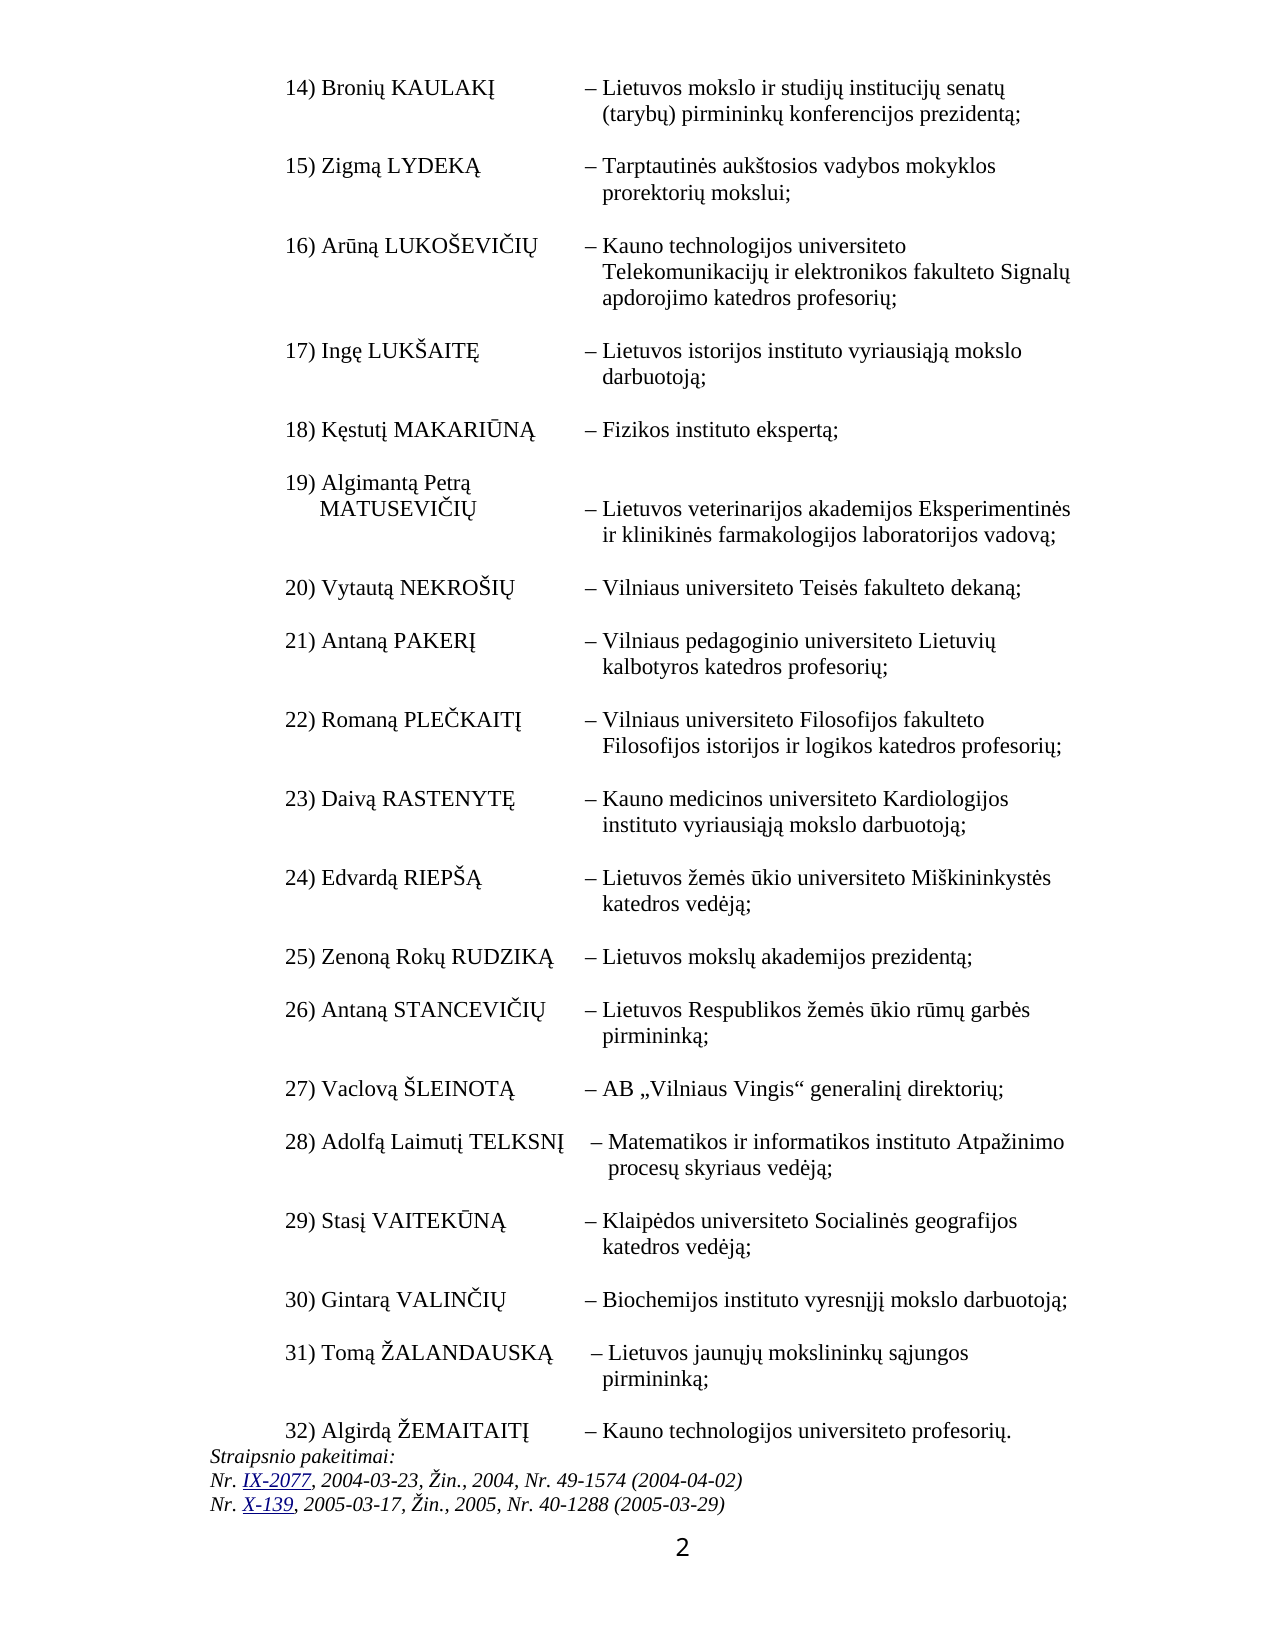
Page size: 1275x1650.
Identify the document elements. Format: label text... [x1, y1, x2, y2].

text 19) Algimantą Petrą [210, 469, 1155, 495]
text pirmininką; [210, 1022, 1155, 1049]
text 18) Kęstutį Makariūną – Fizikos instituto ekspertą; [210, 416, 1155, 442]
text Nr. IX-2077, 2004-03-23, Žin., 2004, Nr. 49-1574 (2004-04-02) [210, 1468, 1155, 1492]
text 32) Algirdą Žemaitaitį – Kauno technologijos universiteto profesorių. [210, 1418, 1155, 1444]
text instituto vyriausiąją mokslo darbuotoją; [210, 811, 1155, 838]
text prorektorių mokslui; [210, 179, 1155, 205]
text 22) Romaną Plečkaitį – Vilniaus universiteto Filosofijos fakulteto [210, 706, 1155, 732]
text 27) Vaclovą Šleinotą – AB „Vilniaus Vingis“ generalinį direktorių; [210, 1075, 1155, 1101]
text apdorojimo katedros profesorių; [210, 284, 1155, 311]
text katedros vedėją; [210, 891, 1155, 917]
text 15) Zigmą Lydeką – Tarptautinės aukštosios vadybos mokyklos [210, 153, 1155, 179]
text 28) Adolfą Laimutį Telksnį – Matematikos ir informatikos instituto Atpažinimo [210, 1128, 1155, 1154]
text katedros vedėją; [210, 1233, 1155, 1259]
text 26) Antaną Stancevičių – Lietuvos Respublikos žemės ūkio rūmų garbės [210, 996, 1155, 1022]
text 21) Antaną Pakerį – Vilniaus pedagoginio universiteto Lietuvių [210, 627, 1155, 653]
text (tarybų) pirmininkų konferencijos prezidentą; [210, 100, 1155, 126]
text 31) Tomą Žalandauską – Lietuvos jaunųjų mokslininkų sąjungos [210, 1338, 1155, 1365]
text 17) Ingę Lukšaitę – Lietuvos istorijos instituto vyriausiąją mokslo [210, 337, 1155, 363]
text pirmininką; [210, 1365, 1155, 1391]
text 25) Zenoną Rokų Rudziką – Lietuvos mokslų akademijos prezidentą; [210, 943, 1155, 969]
text Telekomunikacijų ir elektronikos fakulteto Signalų [210, 258, 1155, 284]
text ir klinikinės farmakologijos laboratorijos vadovą; [210, 522, 1155, 548]
text Filosofijos istorijos ir logikos katedros profesorių; [210, 732, 1155, 759]
text 14) Bronių Kaulakį – Lietuvos mokslo ir studijų institucijų senatų [210, 73, 1155, 100]
text Nr. X-139, 2005-03-17, Žin., 2005, Nr. 40-1288 (2005-03-29) [210, 1492, 1155, 1516]
text Straipsnio pakeitimai: [210, 1444, 1155, 1468]
text 16) Arūną Lukoševičių – Kauno technologijos universiteto [210, 232, 1155, 258]
text 23) Daivą Rastenytę – Kauno medicinos universiteto Kardiologijos [210, 785, 1155, 811]
text procesų skyriaus vedėją; [210, 1154, 1155, 1180]
text 20) Vytautą Nekrošių – Vilniaus universiteto Teisės fakulteto dekaną; [210, 574, 1155, 601]
text 24) Edvardą Riepšą – Lietuvos žemės ūkio universiteto Miškininkystės [210, 864, 1155, 891]
text Matusevičių – Lietuvos veterinarijos akademijos Eksperimentinės [210, 495, 1155, 522]
text darbuotoją; [210, 363, 1155, 390]
text 29) Stasį Vaitekūną – Klaipėdos universiteto Socialinės geografijos [210, 1207, 1155, 1233]
text 30) Gintarą Valinčių – Biochemijos instituto vyresnįjį mokslo darbuotoją; [210, 1286, 1155, 1312]
text kalbotyros katedros profesorių; [210, 653, 1155, 680]
